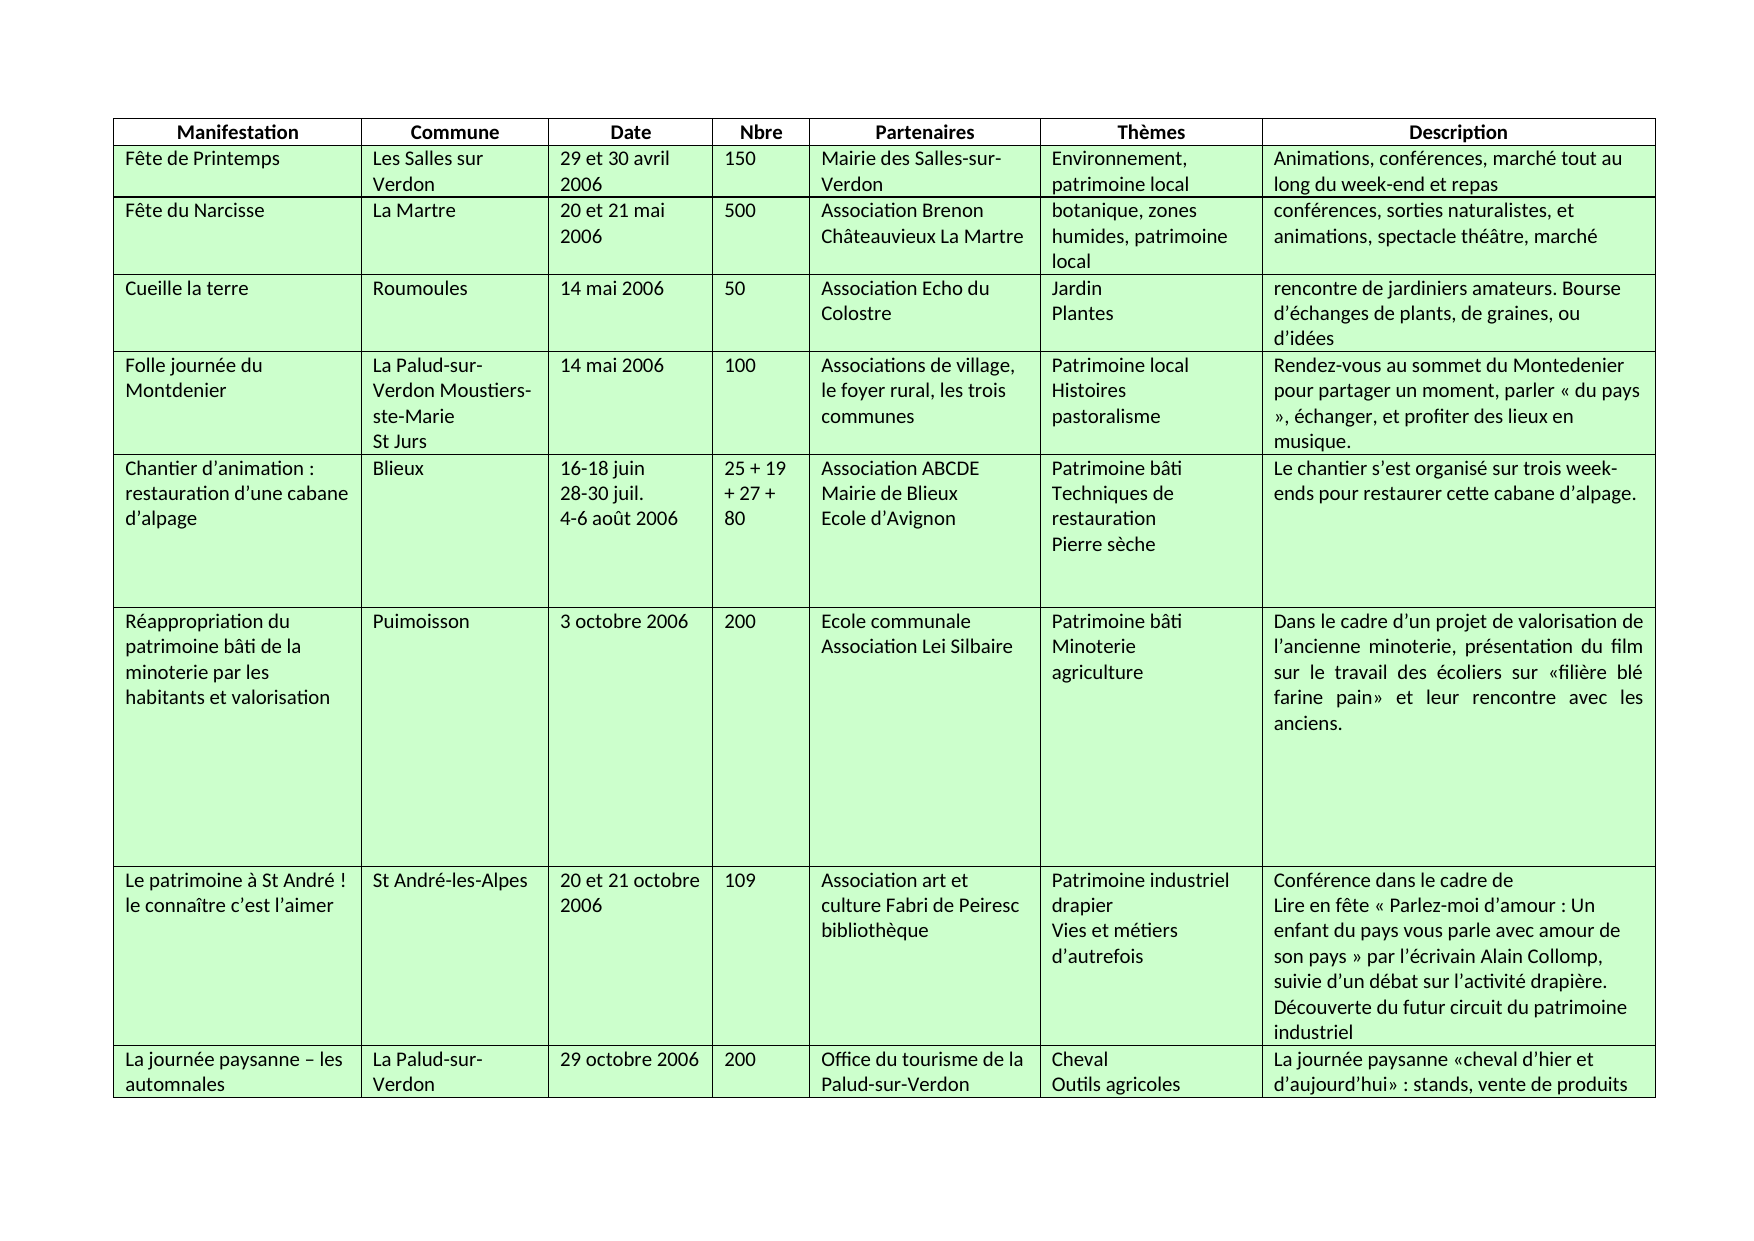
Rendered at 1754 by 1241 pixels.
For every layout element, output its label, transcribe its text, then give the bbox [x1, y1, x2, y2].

table_cell Roumoules [362, 275, 548, 351]
table_cell conférences, sorties naturalistes, et animations, spectacle théâtre, marché [1263, 198, 1655, 274]
table_cell Le patrimoine à St André ! le connaître c’est l’aimer [114, 867, 361, 1045]
table_cell 3 octobre 2006 [549, 608, 712, 866]
table_header Partenaires [810, 119, 1040, 144]
table_header Description [1263, 119, 1655, 144]
table_cell 100 [713, 352, 809, 454]
table_cell Animations, conférences, marché tout au long du week-end et repas [1263, 146, 1655, 196]
table_cell Fête du Narcisse [114, 198, 361, 274]
table_cell 29 octobre 2006 [549, 1046, 712, 1097]
table_cell Fête de Printemps [114, 146, 361, 196]
table_cell 150 [713, 146, 809, 196]
table_cell Ecole communale Association Lei Silbaire [810, 608, 1040, 866]
table_cell Rendez-vous au sommet du Montedenier pour partager un moment, parler « du pays », échanger, et profiter des lieux en musique. [1263, 352, 1655, 454]
table_cell 109 [713, 867, 809, 1045]
table_header Nbre [713, 119, 809, 144]
table_header Commune [362, 119, 548, 144]
table_cell Réappropriation du patrimoine bâti de la minoterie par les habitants et valorisation [114, 608, 361, 866]
table_cell 14 mai 2006 [549, 352, 712, 454]
table_header Date [549, 119, 712, 144]
table_cell La Palud-sur-Verdon Moustiers-ste-Marie St Jurs [362, 352, 548, 454]
table_cell Association ABCDE Mairie de Blieux Ecole d’Avignon [810, 455, 1040, 607]
table_header Thèmes [1041, 119, 1262, 144]
table_cell La Palud-sur-Verdon [362, 1046, 548, 1097]
table_cell 14 mai 2006 [549, 275, 712, 351]
table_cell botanique, zones humides, patrimoine local [1041, 198, 1262, 274]
table_cell Dans le cadre d’un projet de valorisation de l’ancienne minoterie, présentation du film sur le travail des écoliers sur «filière blé farine pain» et leur rencontre avec les anciens. [1263, 608, 1655, 866]
table_cell Patrimoine bâti Minoterie agriculture [1041, 608, 1262, 866]
table_cell Association Brenon Châteauvieux La Martre [810, 198, 1040, 274]
table_cell Cueille la terre [114, 275, 361, 351]
table_cell La Martre [362, 198, 548, 274]
table_cell Blieux [362, 455, 548, 607]
table_cell La journée paysanne «cheval d’hier et d’aujourd’hui» : stands, vente de produits [1263, 1046, 1655, 1097]
table_cell Environnement, patrimoine local [1041, 146, 1262, 196]
table_cell 25 + 19 + 27 + 80 [713, 455, 809, 607]
table_cell Association art et culture Fabri de Peiresc bibliothèque [810, 867, 1040, 1045]
table_cell Patrimoine industriel drapier Vies et métiers d’autrefois [1041, 867, 1262, 1045]
table_cell Associations de village, le foyer rural, les trois communes [810, 352, 1040, 454]
table_cell Le chantier s’est organisé sur trois week-ends pour restaurer cette cabane d’alpage. [1263, 455, 1655, 607]
table_cell Office du tourisme de la Palud-sur-Verdon [810, 1046, 1040, 1097]
table_cell 200 [713, 608, 809, 866]
table_cell Les Salles sur Verdon [362, 146, 548, 196]
table_cell 16-18 juin 28-30 juil. 4-6 août 2006 [549, 455, 712, 607]
table_cell La journée paysanne – les automnales [114, 1046, 361, 1097]
table_cell Patrimoine bâti Techniques de restauration Pierre sèche [1041, 455, 1262, 607]
table_cell Association Echo du Colostre [810, 275, 1040, 351]
table_cell Jardin Plantes [1041, 275, 1262, 351]
table_cell 20 et 21 octobre 2006 [549, 867, 712, 1045]
table_cell Cheval Outils agricoles [1041, 1046, 1262, 1097]
table_cell Chantier d’animation : restauration d’une cabane d’alpage [114, 455, 361, 607]
table_cell 200 [713, 1046, 809, 1097]
table_cell Mairie des Salles-sur-Verdon [810, 146, 1040, 196]
table_cell Puimoisson [362, 608, 548, 866]
table_cell 500 [713, 198, 809, 274]
table_cell 29 et 30 avril 2006 [549, 146, 712, 196]
table_cell 50 [713, 275, 809, 351]
table_header Manifestation [114, 119, 361, 144]
table_cell 20 et 21 mai 2006 [549, 198, 712, 274]
table_cell Folle journée du Montdenier [114, 352, 361, 454]
table_cell St André-les-Alpes [362, 867, 548, 1045]
table_cell rencontre de jardiniers amateurs. Bourse d’échanges de plants, de graines, ou d’idées [1263, 275, 1655, 351]
table_cell Patrimoine local Histoires pastoralisme [1041, 352, 1262, 454]
table_cell Conférence dans le cadre de Lire en fête « Parlez-moi d’amour : Un enfant du pays vous parle avec amour de son pays » par l’écrivain Alain Collomp, suivie d’un débat sur l’activité drapière. Découverte du futur circuit du patrimoine industriel [1263, 867, 1655, 1045]
